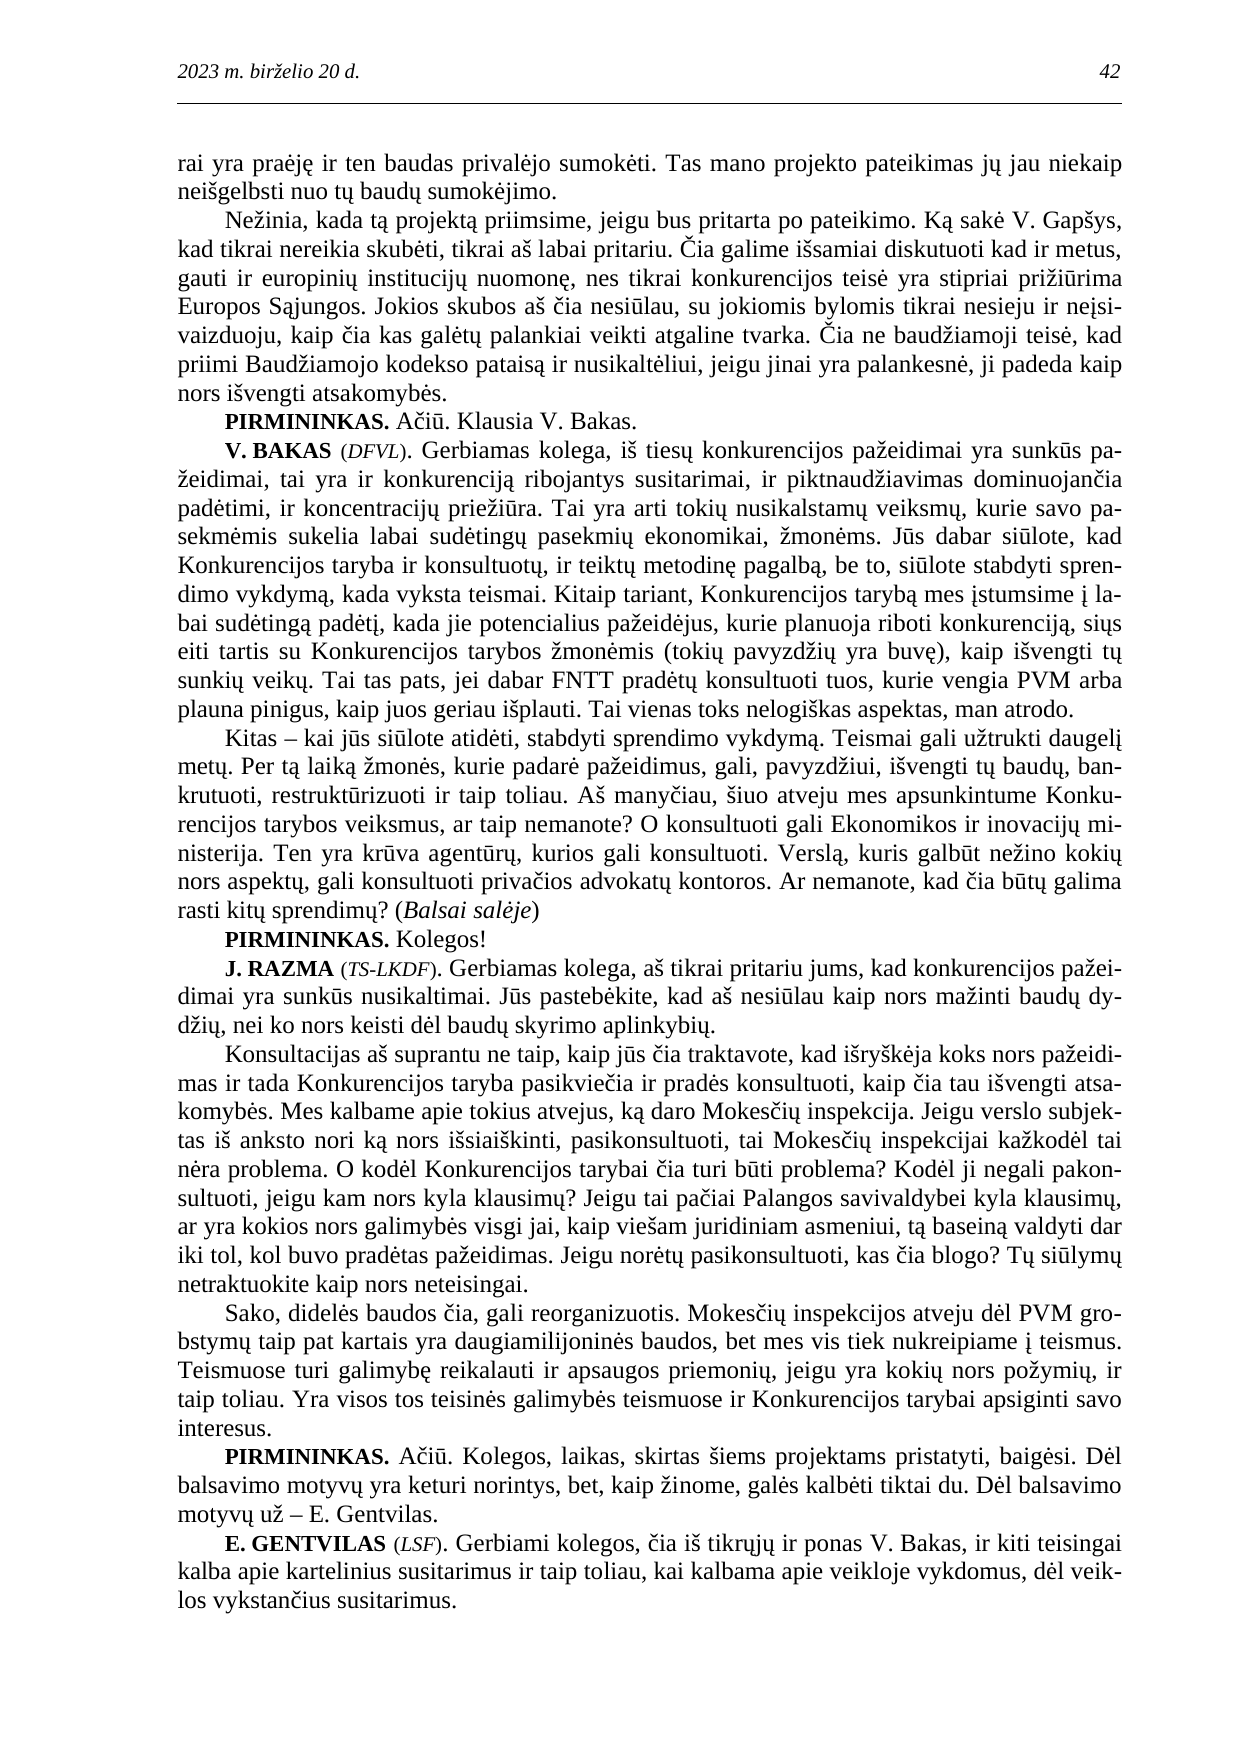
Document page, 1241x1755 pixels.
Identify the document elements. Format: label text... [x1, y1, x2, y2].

text rai yra pra­ėję ir ten bau­das pri­va­lė­jo su­mo­kė­ti. Tas ma­no pro­jek­to pa­tei­ki­mas jų jau nie­kaip ne­iš­gelbs­ti nuo tų bau­dų su­mo­kė­ji­mo. [177, 148, 1122, 205]
text J. RAZMA (TS-LKDF). Ger­bia­mas ko­le­ga, aš tik­rai pri­ta­riu jums, kad kon­ku­ren­ci­jos pa­žei­di­mai yra sun­kūs nu­si­kal­ti­mai. Jūs pa­ste­bė­ki­te, kad aš ne­siū­lau kaip nors ma­žin­ti bau­dų dy­džių, nei ko nors keis­ti dėl bau­dų sky­ri­mo ap­lin­ky­bių. [177, 953, 1122, 1039]
text PIRMININKAS. Ačiū. Ko­le­gos, lai­kas, skir­tas šiems pro­jek­tams pri­sta­ty­ti, bai­gė­si. Dėl bal­sa­vi­mo mo­ty­vų yra ke­tu­ri no­rin­tys, bet, kaip ži­no­me, ga­lės kal­bė­ti tik­tai du. Dėl bal­sa­vi­mo mo­ty­vų už – E. Gent­vi­las. [177, 1441, 1122, 1528]
text PIRMININKAS. Ko­le­gos! [177, 924, 1122, 953]
text Kon­sul­ta­ci­jas aš su­pran­tu ne taip, kaip jūs čia trak­ta­vo­te, kad iš­ryš­kė­ja koks nors pa­žei­di­mas ir ta­da Kon­ku­ren­ci­jos ta­ry­ba pa­si­kvie­čia ir pra­dės kon­sul­tuo­ti, kaip čia tau iš­veng­ti at­sa­ko­my­bės. Mes kal­ba­me apie to­kius at­ve­jus, ką da­ro Mo­kes­čių ins­pek­ci­ja. Jei­gu ver­slo sub­jek­tas iš anks­to no­ri ką nors iš­si­aiš­kin­ti, pa­si­kon­sul­tuo­ti, tai Mo­kes­čių ins­pek­ci­jai kaž­ko­dėl tai nė­ra pro­ble­ma. O ko­dėl Kon­ku­ren­ci­jos ta­ry­bai čia tu­ri bū­ti pro­ble­ma? Ko­dėl ji ne­ga­li pa­kon­sul­tuo­ti, jei­gu kam nors ky­la klau­si­mų? Jei­gu tai pa­čiai Pa­lan­gos sa­vi­val­dy­bei ky­la klau­si­mų, ar yra ko­kios nors ga­li­my­bės vis­gi jai, kaip vie­šam ju­ri­di­niam as­me­niui, tą ba­sei­ną val­dy­ti dar iki tol, kol bu­vo pra­dė­tas pa­žei­di­mas. Jei­gu no­rė­tų pa­si­kon­sul­tuo­ti, kas čia blo­go? Tų siū­ly­mų ne­trak­tuo­ki­te kaip nors ne­tei­sin­gai. [177, 1039, 1122, 1298]
text PIRMININKAS. Ačiū. Klau­sia V. Ba­kas. [177, 406, 1122, 435]
text Ne­ži­nia, ka­da tą pro­jek­tą pri­im­si­me, jei­gu bus pri­tar­ta po pa­tei­ki­mo. Ką sa­kė V. Gap­šys, kad tik­rai ne­rei­kia sku­bė­ti, tik­rai aš la­bai pri­ta­riu. Čia ga­li­me iš­sa­miai dis­ku­tuo­ti kad ir me­tus, gau­ti ir eu­ro­pi­nių ins­ti­tu­ci­jų nuo­mo­nę, nes tik­rai kon­ku­ren­ci­jos tei­sė yra stip­riai pri­žiū­ri­ma Eu­ro­pos Są­jun­gos. Jo­kios sku­bos aš čia ne­siū­lau, su jo­kio­mis by­lo­mis tik­rai ne­sie­ju ir ne­įsi­vaiz­duo­ju, kaip čia kas ga­lė­tų pa­lan­kiai ­veik­ti at­ga­li­ne tvar­ka. Čia ne bau­džia­mo­ji tei­sė, kad pri­imi Bau­džia­mo­jo ko­dek­so pa­tai­są ir nu­si­kal­tė­liui, jei­gu ji­nai yra pa­lan­kes­nė, ji pa­de­da kaip nors iš­veng­ti at­sa­ko­my­bės. [177, 205, 1122, 406]
text Ki­tas – kai jūs siū­lo­te ati­dė­ti, stab­dy­ti spren­di­mo vyk­dy­mą. Teis­mai ga­li už­truk­ti dau­ge­lį me­tų. Per tą lai­ką žmo­nės, ku­rie pa­da­rė pa­žei­di­mus, ga­li, pa­vyz­džiui, iš­veng­ti tų bau­dų, ban­kru­tuo­ti, re­struk­tū­ri­zuo­ti ir taip to­liau. Aš ma­ny­čiau, šiuo at­ve­ju mes ap­sun­kin­tu­me Kon­ku­ren­ci­jos ta­ry­bos veiks­mus, ar taip ne­ma­no­te? O kon­sul­tuo­ti ga­li Eko­no­mi­kos ir ino­va­ci­jų mi­nis­te­ri­ja. Ten yra krū­va agen­tū­rų, ku­rios ga­li kon­sul­tuo­ti. Ver­slą, ku­ris gal­būt ne­ži­no ko­kių nors as­pek­tų, ga­li kon­sul­tuo­ti pri­va­čios ad­vo­ka­tų kon­to­ros. Ar ne­ma­no­te, kad čia bū­tų ga­li­ma ras­ti ki­tų spren­di­mų? (Bal­sai sa­lė­je) [177, 723, 1122, 924]
text Sa­ko, di­de­lės bau­dos čia, ga­li re­or­ga­ni­zuo­tis. Mo­kes­čių ins­pek­ci­jos at­ve­ju dėl PVM gro­bs­ty­mų taip pat kar­tais yra dau­gia­mi­li­jo­ni­nės bau­dos, bet mes vis tiek nu­krei­pia­me į teis­mus. Teis­muo­se tu­ri ga­li­my­bę rei­ka­lau­ti ir ap­sau­gos prie­mo­nių, jei­gu yra ko­kių nors po­žy­mių, ir taip to­liau. Yra vi­sos tos tei­si­nės ga­li­my­bės teis­muo­se ir Kon­ku­ren­ci­jos ta­ry­bai ap­si­gin­ti sa­vo in­te­re­sus. [177, 1298, 1122, 1441]
text E. GENTVILAS (LSF). Ger­bia­mi ko­le­gos, čia iš tik­rų­jų ir po­nas V. Ba­kas, ir ki­ti tei­sin­gai kal­ba apie kar­te­li­nius su­si­ta­ri­mus ir taip to­liau, kai kal­ba­ma apie veik­lo­je vyk­do­mus, dėl veik­los vyks­tan­čius su­si­ta­ri­mus. [177, 1528, 1122, 1614]
text V. BAKAS (DFVL). Ger­bia­mas ko­le­ga, iš tie­sų kon­ku­ren­ci­jos pa­žei­di­mai yra sun­kūs pa­žei­di­mai, tai yra ir kon­ku­ren­ci­ją ri­bo­jan­tys su­si­ta­ri­mai, ir pik­tnau­džia­vi­mas do­mi­nuo­jan­čia pa­dė­ti­mi, ir kon­cen­tra­ci­jų prie­žiū­ra. Tai yra ar­ti to­kių nu­si­kals­ta­mų veiks­mų, ku­rie sa­vo pa­sek­mė­mis su­ke­lia la­bai su­dė­tin­gų pa­sek­mių eko­no­mi­kai, žmo­nėms. Jūs da­bar siū­lo­te, kad Kon­ku­ren­ci­jos ta­ry­ba ir kon­sul­tuo­tų, ir teik­tų me­to­di­nę pa­gal­bą, be to, siū­lo­te stab­dy­ti spren­di­mo vyk­dy­mą, ka­da vyks­ta teis­mai. Ki­taip ta­riant, Kon­ku­ren­ci­jos ta­ry­bą mes įstum­si­me į la­bai su­dė­tin­gą pa­dė­tį, ka­da jie po­ten­cia­lius pa­žei­dė­jus, ku­rie pla­nuo­ja ri­bo­ti kon­ku­ren­ci­ją, siųs ei­ti tar­tis su Kon­ku­ren­ci­jos ta­ry­bos žmo­nė­mis (to­kių pa­vyz­džių yra bu­vę), kaip iš­veng­ti tų sun­kių vei­kų. Tai tas pats, jei da­bar FNTT pra­dė­tų kon­sul­tuo­ti tuos, ku­rie ven­gia PVM ar­ba plau­na pi­ni­gus, kaip juos ge­riau iš­plau­ti. Tai vie­nas toks ne­lo­giš­kas as­pek­tas, man at­ro­do. [177, 435, 1122, 723]
